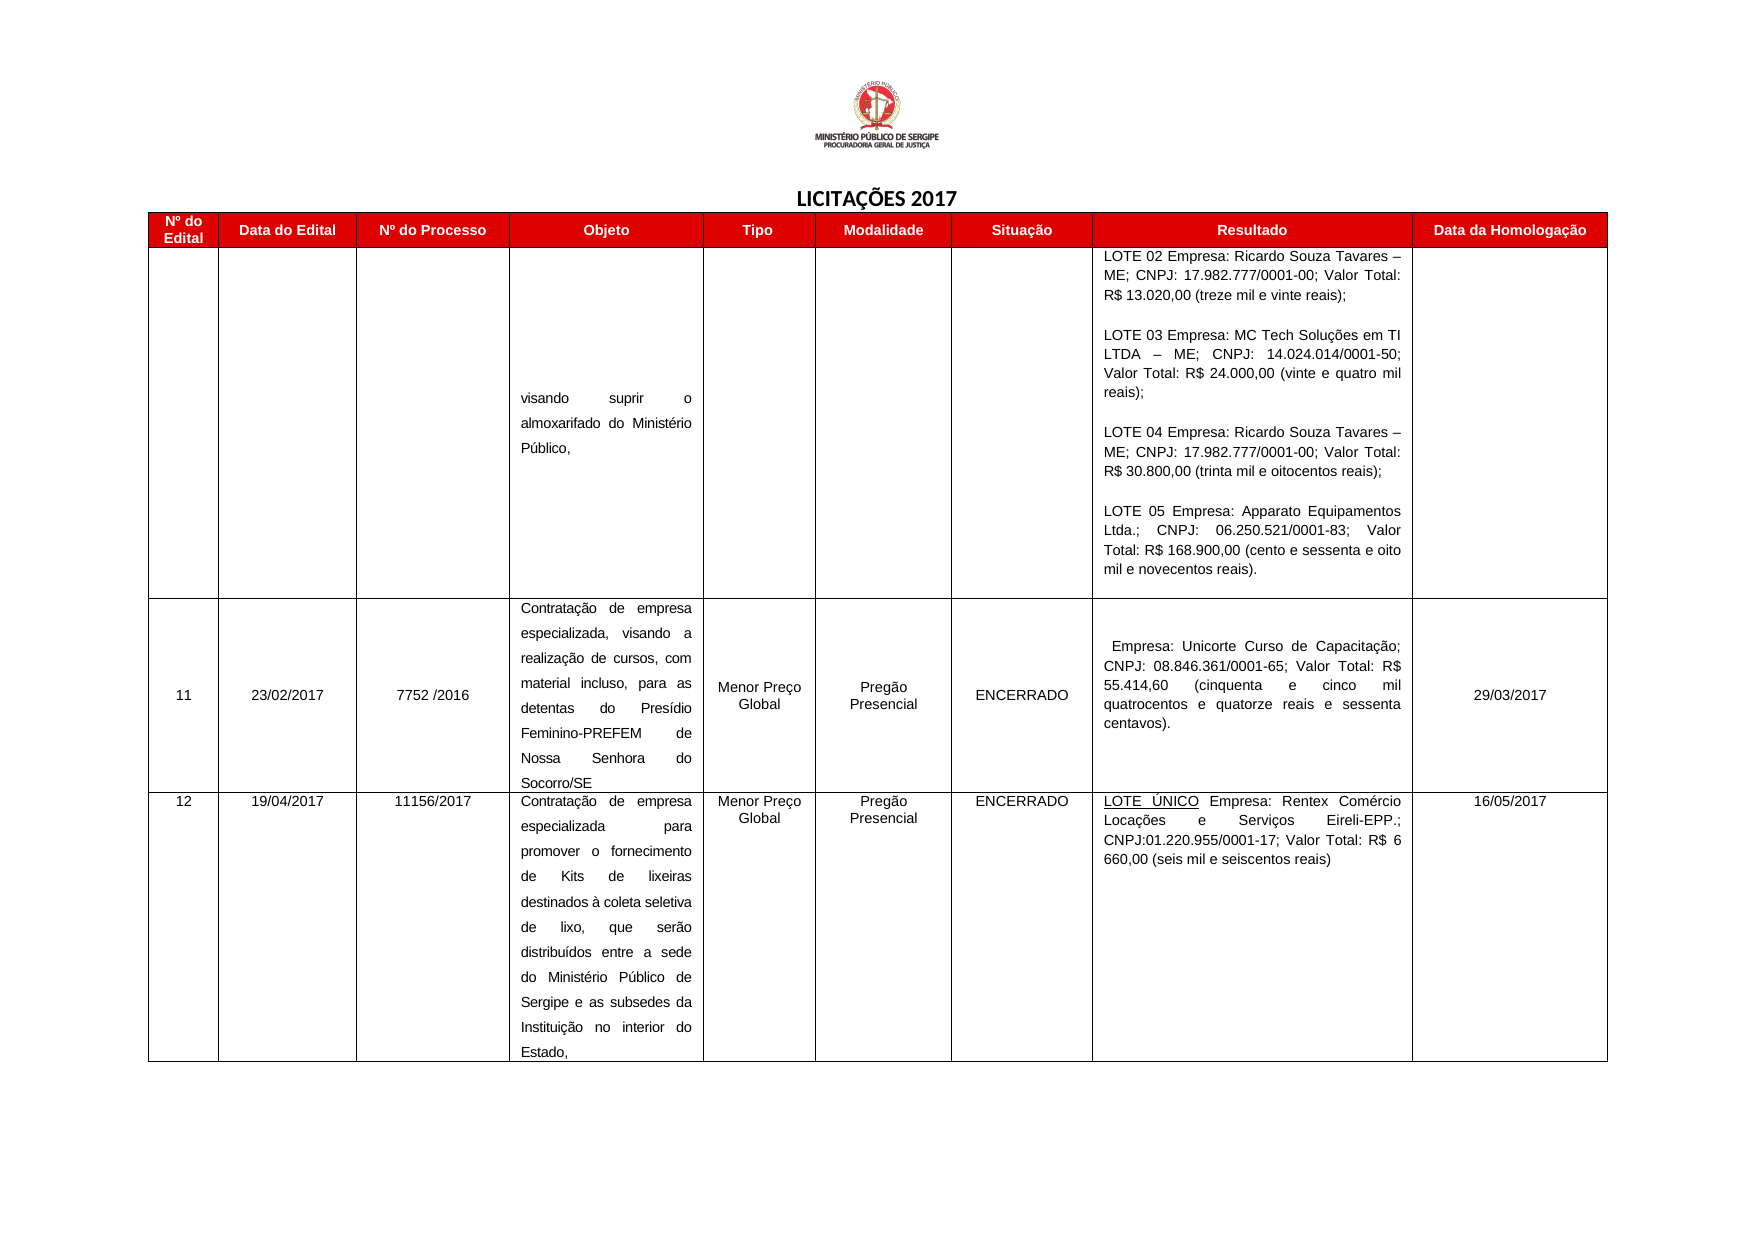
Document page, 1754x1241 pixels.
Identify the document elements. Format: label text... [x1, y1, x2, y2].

table_header Nº do Processo [357, 213, 509, 247]
table_cell [816, 248, 951, 598]
table_cell ENCERRADO [952, 599, 1092, 792]
table_header Data do Edital [219, 213, 356, 247]
table_cell 16/05/2017 [1413, 793, 1607, 1061]
table_header Modalidade [816, 213, 951, 247]
table_cell Pregão Presencial [816, 599, 951, 792]
table_cell Menor Preço Global [704, 793, 815, 1061]
table_header Tipo [704, 213, 815, 247]
table_cell [357, 248, 509, 598]
table_cell LOTE ÚNICO Empresa: Rentex Comércio Locações e Serviços Eireli-EPP.; CNPJ:01.220.955/0001-17; Valor Total: R$ 6 660,00 (seis mil e seiscentos reais) [1093, 793, 1412, 1061]
table_cell [219, 248, 356, 598]
table_cell Empresa: Unicorte Curso de Capacitação; CNPJ: 08.846.361/0001-65; Valor Total: R$ 55.414,60 (cinquenta e cinco mil quatrocentos e quatorze reais e sessenta centavos). [1093, 599, 1412, 792]
table_header Situação [952, 213, 1092, 247]
table_cell LOTE 02 Empresa: Ricardo Souza Tavares – ME; CNPJ: 17.982.777/0001-00; Valor Total: R$ 13.020,00 (treze mil e vinte reais); LOTE 03 Empresa: MC Tech Soluções em TI LTDA – ME; CNPJ: 14.024.014/0001-50; Valor Total: R$ 24.000,00 (vinte e quatro mil reais); LOTE 04 Empresa: Ricardo Souza Tavares – ME; CNPJ: 17.982.777/0001-00; Valor Total: R$ 30.800,00 (trinta mil e oitocentos reais); LOTE 05 Empresa: Apparato Equipamentos Ltda.; CNPJ: 06.250.521/0001-83; Valor Total: R$ 168.900,00 (cento e sessenta e oito mil e novecentos reais). [1093, 248, 1412, 598]
table_cell Contratação de empresa especializada para promover o fornecimento de Kits de lixeiras destinados à coleta seletiva de lixo, que serão distribuídos entre a sede do Ministério Público de Sergipe e as subsedes da Instituição no interior do Estado, [510, 793, 703, 1061]
picture [815, 81, 939, 149]
table_cell Menor Preço Global [704, 599, 815, 792]
table_cell 11156/2017 [357, 793, 509, 1061]
table_cell ENCERRADO [952, 793, 1092, 1061]
table_cell 29/03/2017 [1413, 599, 1607, 792]
table_cell 7752 /2016 [357, 599, 509, 792]
table_header Nº do Edital [149, 213, 218, 247]
table_cell [704, 248, 815, 598]
table_cell visando suprir o almoxarifado do Ministério Público, [510, 248, 703, 598]
table_cell [952, 248, 1092, 598]
table_cell 11 [149, 599, 218, 792]
table_cell 23/02/2017 [219, 599, 356, 792]
table_cell [149, 248, 218, 598]
table_cell Contratação de empresa especializada, visando a realização de cursos, com material incluso, para as detentas do Presídio Feminino-PREFEM de Nossa Senhora do Socorro/SE [510, 599, 703, 792]
table_header Objeto [510, 213, 703, 247]
table_cell 19/04/2017 [219, 793, 356, 1061]
table_header Data da Homologação [1413, 213, 1607, 247]
table_header Resultado [1093, 213, 1412, 247]
table_cell 12 [149, 793, 218, 1061]
table_cell Pregão Presencial [816, 793, 951, 1061]
table_cell [1413, 248, 1607, 598]
